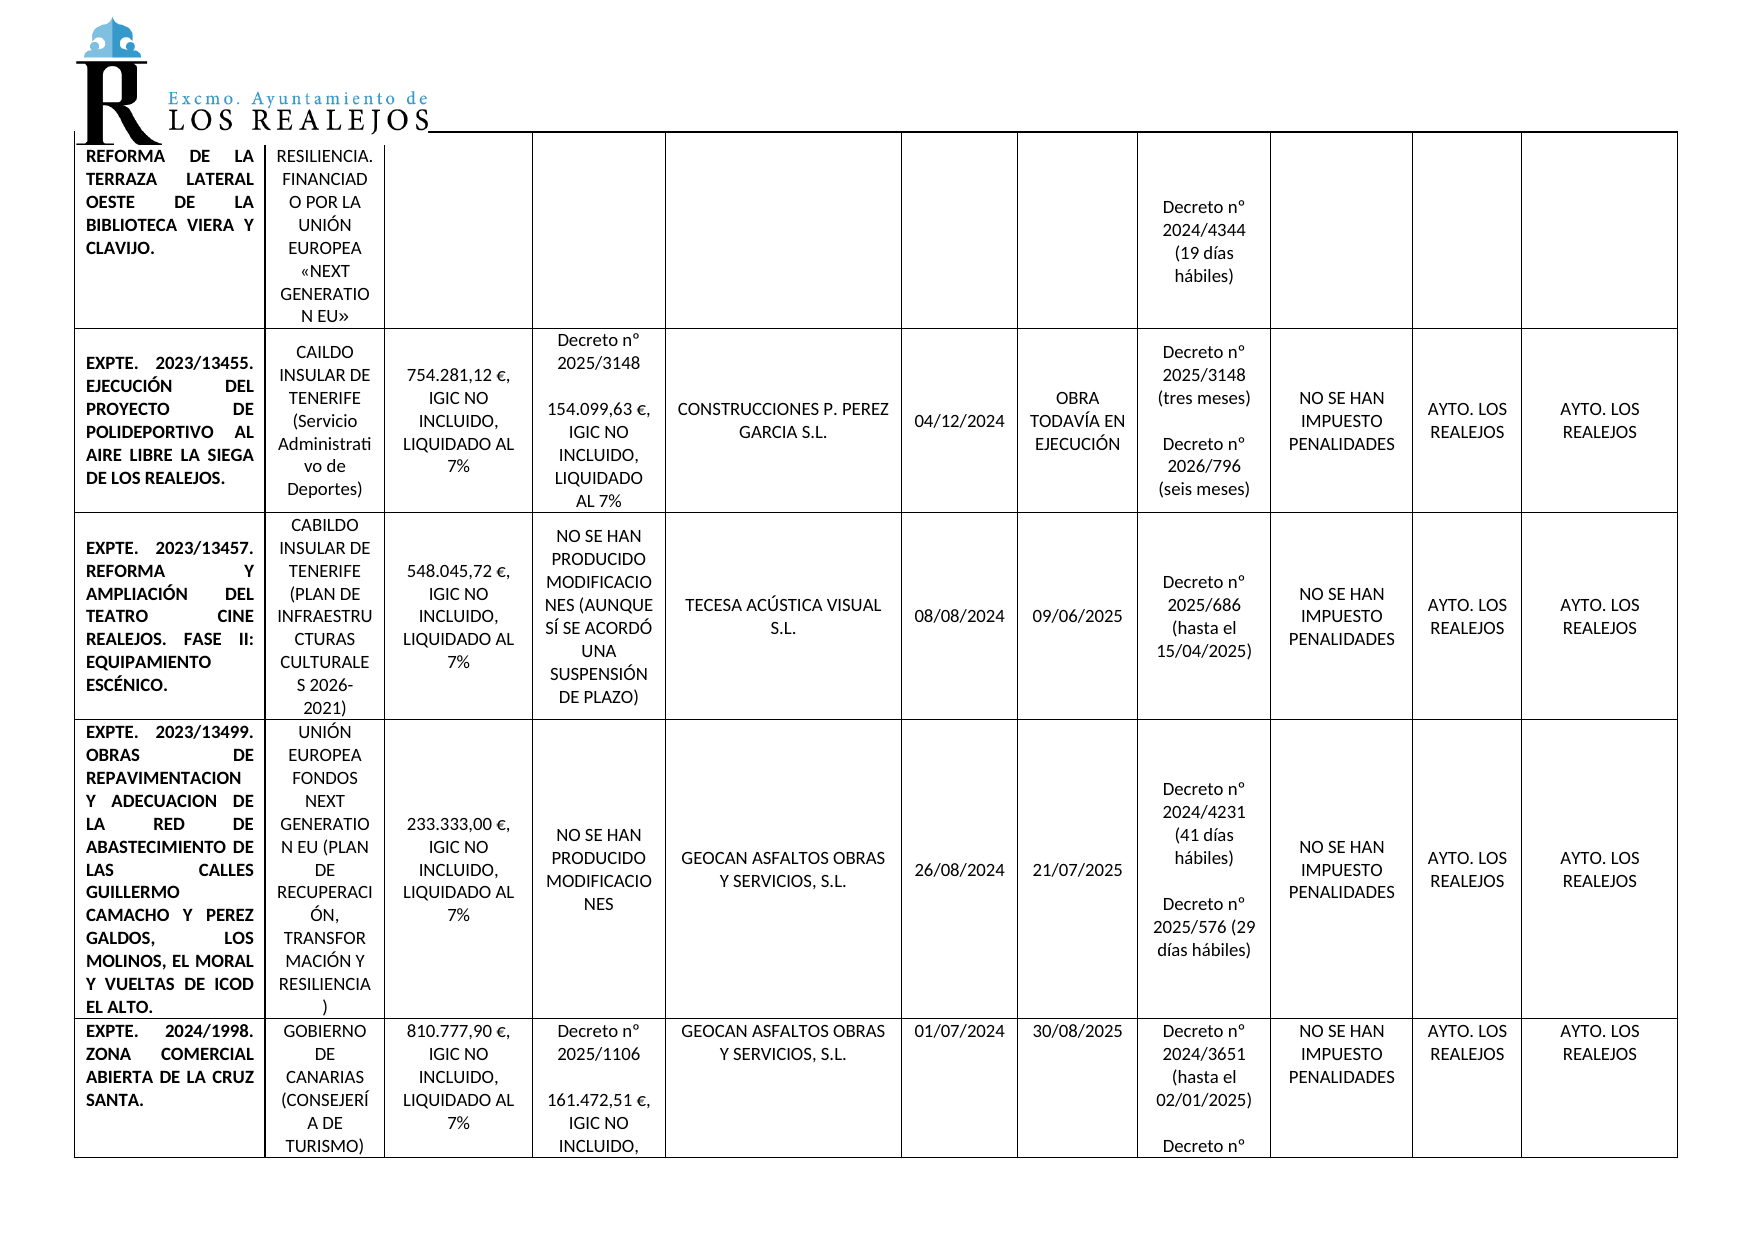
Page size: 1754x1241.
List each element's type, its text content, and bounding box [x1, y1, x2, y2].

table_cell AYTO. LOS REALEJOS [1522, 329, 1677, 512]
table_cell RESILIENCIA. FINANCIADO POR LA UNIÓN EUROPEA «NEXT GENERATION EU» [266, 145, 384, 328]
table_cell 09/06/2025 [1018, 513, 1137, 719]
table_cell 548.045,72 €, IGIC NO INCLUIDO, LIQUIDADO AL 7% [385, 513, 532, 719]
table_cell CAILDO INSULAR DE TENERIFE (Servicio Administrativo de Deportes) [266, 329, 384, 512]
table_cell 233.333,00 €, IGIC NO INCLUIDO, LIQUIDADO AL 7% [385, 720, 532, 1018]
table_cell AYTO. LOS REALEJOS [1413, 1019, 1521, 1157]
table_cell AYTO. LOS REALEJOS [1522, 1019, 1677, 1157]
table_cell GEOCAN ASFALTOS OBRAS Y SERVICIOS, S.L. [666, 1019, 901, 1157]
table_cell AYTO. LOS REALEJOS [1413, 720, 1521, 1018]
table_cell 04/12/2024 [902, 329, 1017, 512]
table_cell AYTO. LOS REALEJOS [1413, 329, 1521, 512]
table_cell [533, 133, 665, 328]
table_cell Decreto nº 2025/3148 (tres meses) Decreto nº 2026/796 (seis meses) [1138, 329, 1270, 512]
table_cell GEOCAN ASFALTOS OBRAS Y SERVICIOS, S.L. [666, 720, 901, 1018]
table_cell EXPTE. 2024/1998. ZONA COMERCIAL ABIERTA DE LA CRUZ SANTA. [75, 1019, 264, 1157]
table_cell 26/08/2024 [902, 720, 1017, 1018]
table_cell NO SE HAN IMPUESTO PENALIDADES [1271, 329, 1412, 512]
table_cell EXPTE. 2023/13455. EJECUCIÓN DEL PROYECTO DE POLIDEPORTIVO AL AIRE LIBRE LA SIEGA DE LOS REALEJOS. [75, 329, 264, 512]
table_cell [1018, 133, 1137, 328]
table_cell AYTO. LOS REALEJOS [1522, 720, 1677, 1018]
table_cell NO SE HAN IMPUESTO PENALIDADES [1271, 720, 1412, 1018]
table_cell 01/07/2024 [902, 1019, 1017, 1157]
table_cell GOBIERNO DE CANARIAS (CONSEJERÍA DE TURISMO) [266, 1019, 384, 1157]
table_cell Decreto nº 2024/4344 (19 días hábiles) [1138, 133, 1270, 328]
table_cell NO SE HAN PRODUCIDO MODIFICACIONES (AUNQUE SÍ SE ACORDÓ UNA SUSPENSIÓN DE PLAZO) [533, 513, 665, 719]
table_cell [1522, 133, 1677, 328]
table_cell Decreto nº 2025/686 (hasta el 15/04/2025) [1138, 513, 1270, 719]
table_cell 21/07/2025 [1018, 720, 1137, 1018]
table_cell NO SE HAN PRODUCIDO MODIFICACIONES [533, 720, 665, 1018]
table_cell [666, 133, 901, 328]
table_cell 754.281,12 €, IGIC NO INCLUIDO, LIQUIDADO AL 7% [385, 329, 532, 512]
table_cell 810.777,90 €, IGIC NO INCLUIDO, LIQUIDADO AL 7% [385, 1019, 532, 1157]
table_cell NO SE HAN IMPUESTO PENALIDADES [1271, 513, 1412, 719]
table_cell EXPTE. 2023/13499. OBRAS DE REPAVIMENTACION Y ADECUACION DE LA RED DE ABASTECIMIENTO DE LAS CALLES GUILLERMO CAMACHO Y PEREZ GALDOS, LOS MOLINOS, EL MORAL Y VUELTAS DE ICOD EL ALTO. [75, 720, 264, 1018]
table_cell TECESA ACÚSTICA VISUAL S.L. [666, 513, 901, 719]
table_cell AYTO. LOS REALEJOS [1413, 513, 1521, 719]
table_cell [902, 133, 1017, 328]
table_cell Decreto nº 2025/1106 161.472,51 €, IGIC NO INCLUIDO, [533, 1019, 665, 1157]
table_cell EXPTE. 2023/13457. REFORMA Y AMPLIACIÓN DEL TEATRO CINE REALEJOS. FASE II: EQUIPAMIENTO ESCÉNICO. [75, 513, 264, 719]
table_cell 08/08/2024 [902, 513, 1017, 719]
table_cell REFORMA DE LA TERRAZA LATERAL OESTE DE LA BIBLIOTECA VIERA Y CLAVIJO. [75, 145, 264, 328]
table_cell CONSTRUCCIONES P. PEREZ GARCIA S.L. [666, 329, 901, 512]
table_cell [1271, 133, 1412, 328]
table_cell UNIÓN EUROPEA FONDOS NEXT GENERATION EU (PLAN DE RECUPERACIÓN, TRANSFORMACIÓN Y RESILIENCIA) [266, 720, 384, 1018]
table_cell Decreto nº 2024/4231 (41 días hábiles) Decreto nº 2025/576 (29 días hábiles) [1138, 720, 1270, 1018]
table_cell CABILDO INSULAR DE TENERIFE (PLAN DE INFRAESTRUCTURAS CULTURALES 2026-2021) [266, 513, 384, 719]
table_cell AYTO. LOS REALEJOS [1522, 513, 1677, 719]
table_cell NO SE HAN IMPUESTO PENALIDADES [1271, 1019, 1412, 1157]
table_cell Decreto nº 2024/3651 (hasta el 02/01/2025) Decreto nº [1138, 1019, 1270, 1157]
table_cell [385, 133, 532, 328]
table_cell [1413, 133, 1521, 328]
table_cell OBRA TODAVÍA EN EJECUCIÓN [1018, 329, 1137, 512]
table_cell 30/08/2025 [1018, 1019, 1137, 1157]
table_cell Decreto nº 2025/3148 154.099,63 €, IGIC NO INCLUIDO, LIQUIDADO AL 7% [533, 329, 665, 512]
